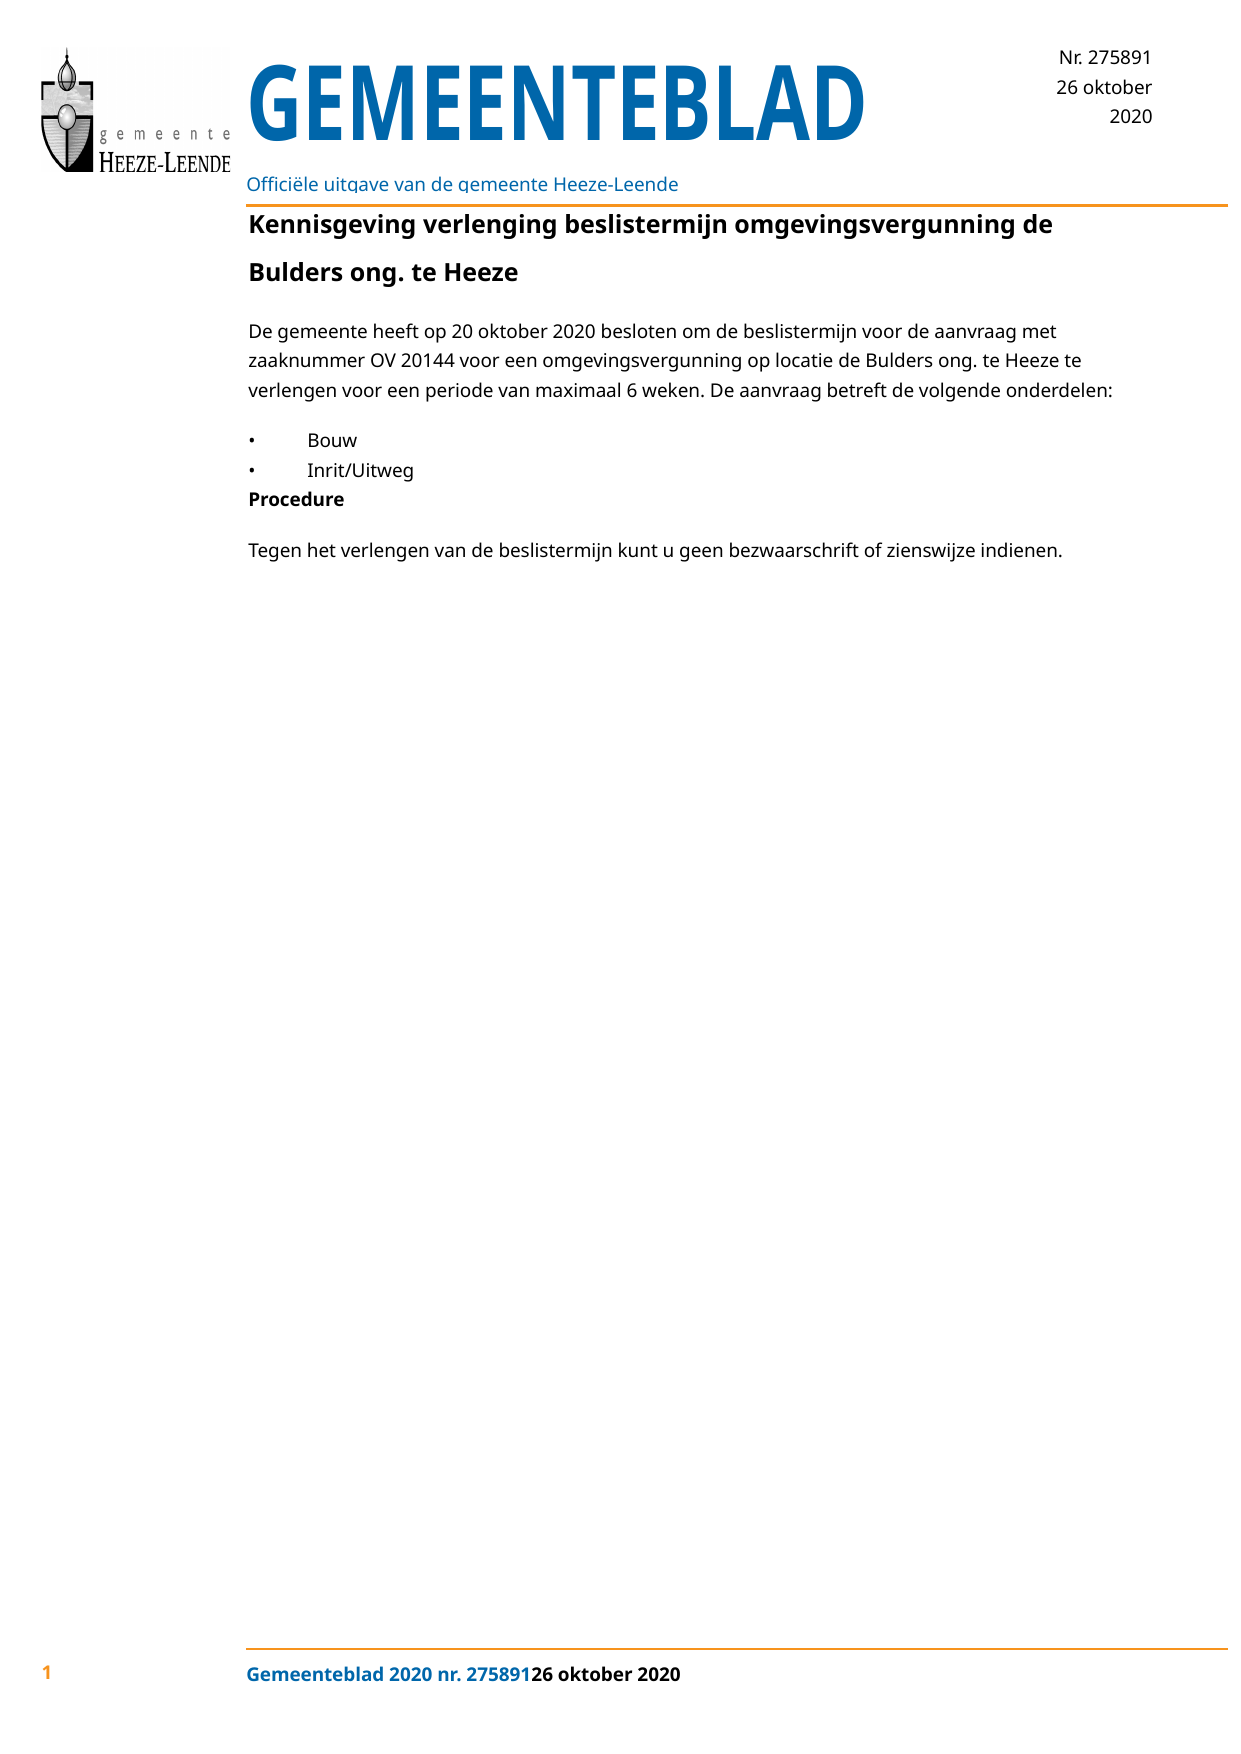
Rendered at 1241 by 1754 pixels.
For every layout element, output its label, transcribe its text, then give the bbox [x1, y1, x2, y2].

list Inrit/Uitweg [248, 457, 1152, 483]
text Kennisgeving verlenging beslistermijn omgevingsvergunning de Bulders ong. te Heeze [248, 207, 1152, 288]
text De gemeente heeft op 20 oktober 2020 besloten om de beslistermijn voor de aanvraag met zaaknummer OV 20144 voor een omgevingsvergunning op locatie de Bulders ong. te Heeze te verlengen voor een periode van maximaal 6 weken. De aanvraag betreft de volgende onderdelen: [248, 318, 1152, 403]
list Bouw [248, 427, 1152, 453]
text Tegen het verlengen van de beslistermijn kunt u geen bezwaarschrift of zienswijze indienen. [248, 537, 1152, 563]
picture [41, 47, 231, 172]
text Procedure [248, 487, 1152, 512]
